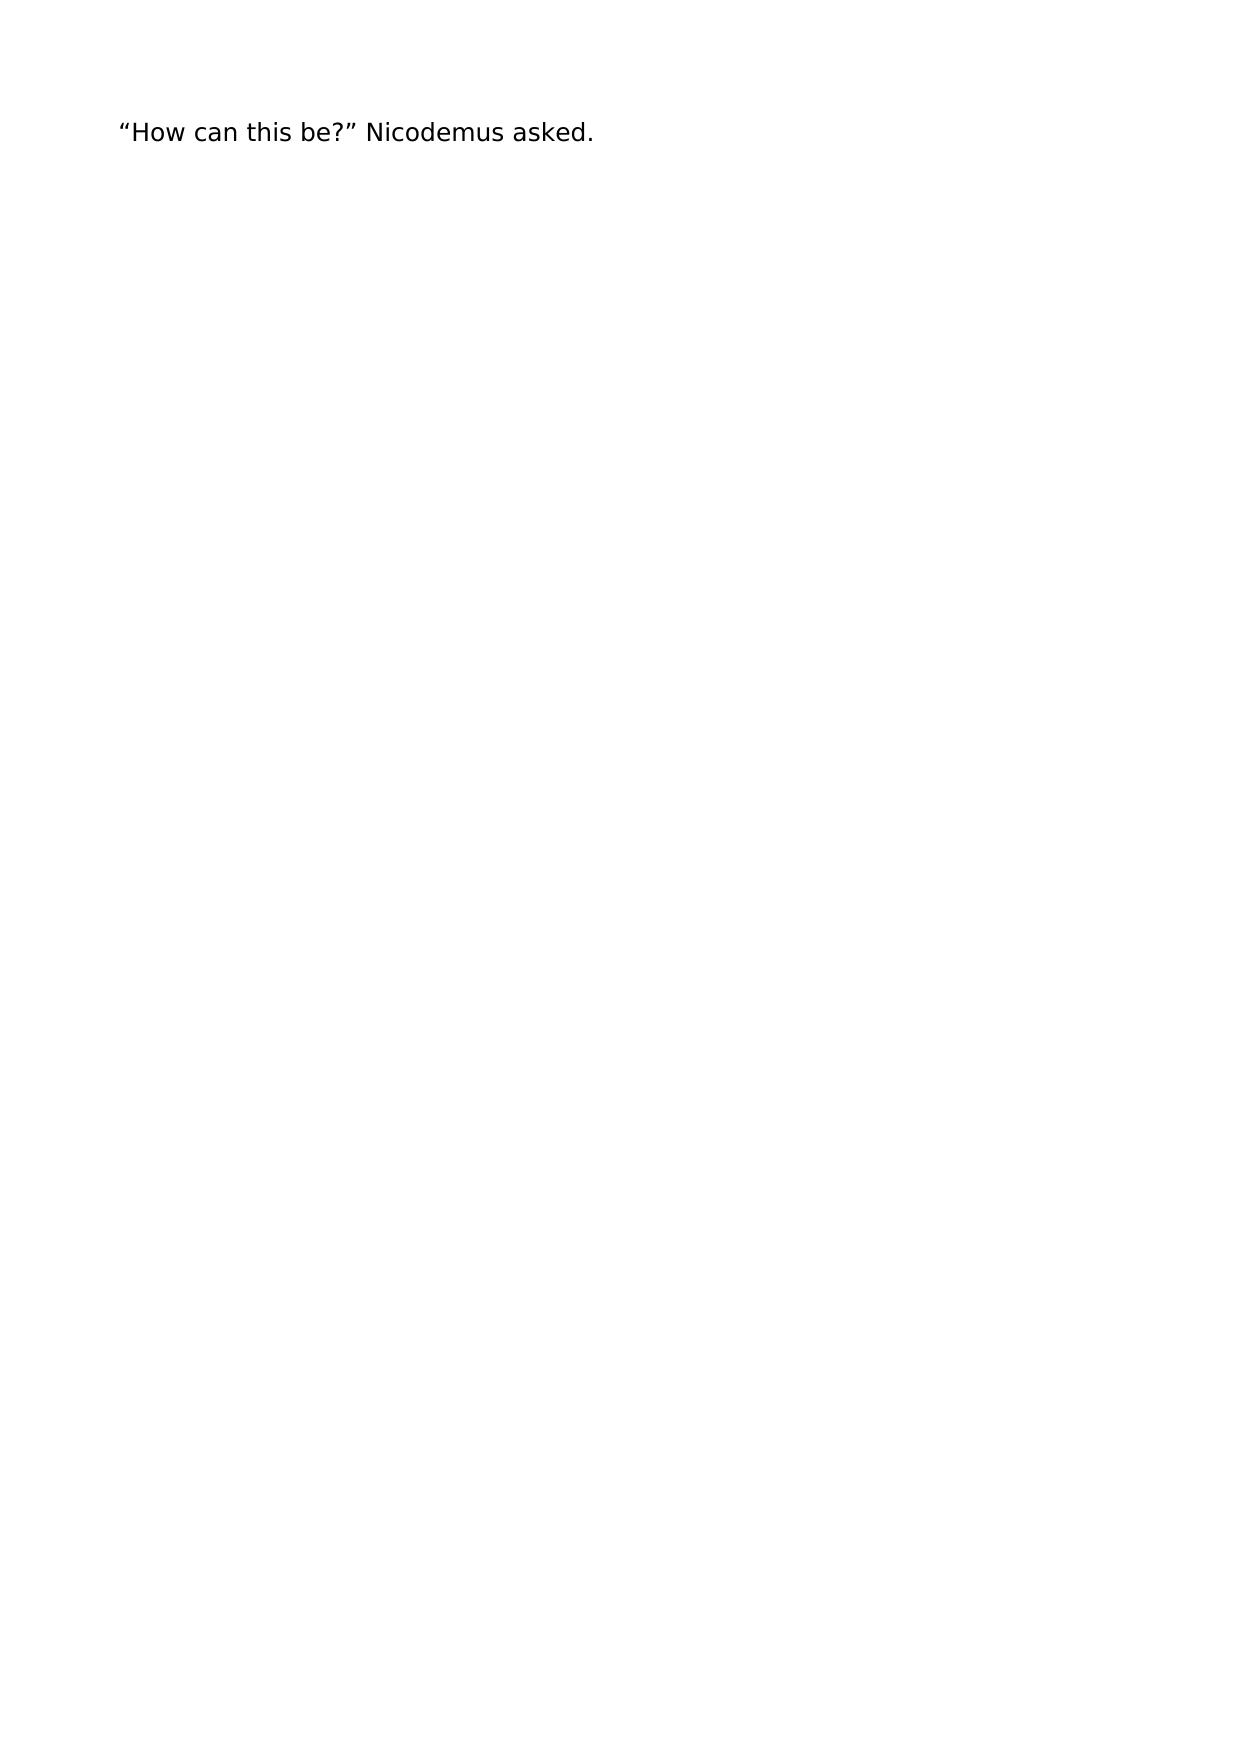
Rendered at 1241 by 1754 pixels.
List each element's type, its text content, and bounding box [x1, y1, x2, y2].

text “How can this be?” Nicodemus asked. [118, 118, 1122, 147]
